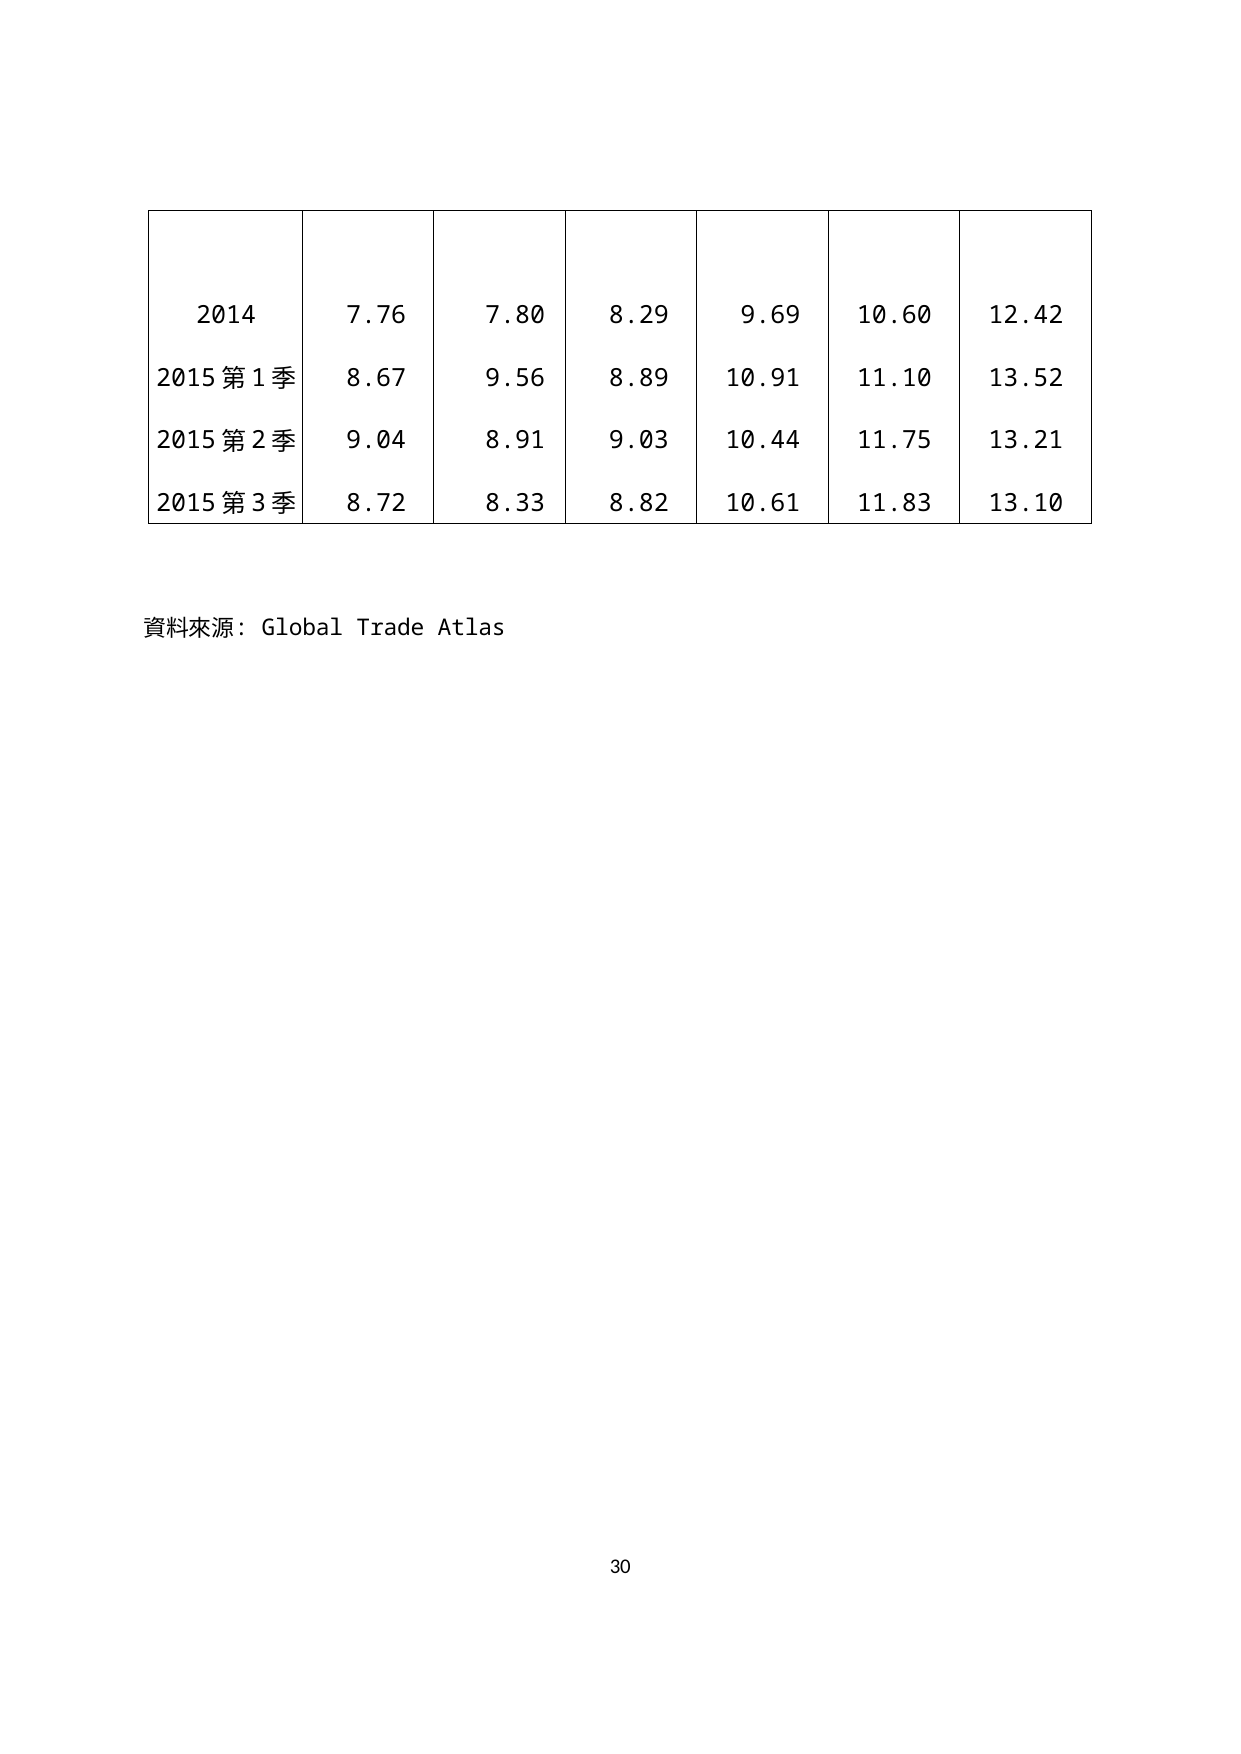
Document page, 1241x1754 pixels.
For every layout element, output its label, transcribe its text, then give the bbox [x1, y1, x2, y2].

table_cell 12.42 13.52 13.21 13.10 [960, 211, 1091, 522]
table_cell 2014 2015第1季 2015第2季 2015第3季 [149, 211, 302, 522]
table_cell 10.60 11.10 11.75 11.83 [829, 211, 959, 522]
text 資料來源: Global Trade Atlas [143, 585, 1053, 647]
table_cell 9.69 10.91 10.44 10.61 [697, 211, 828, 522]
table_cell 7.76 8.67 9.04 8.72 [303, 211, 433, 522]
table_cell 8.29 8.89 9.03 8.82 [566, 211, 696, 522]
table_cell 7.80 9.56 8.91 8.33 [434, 211, 565, 522]
